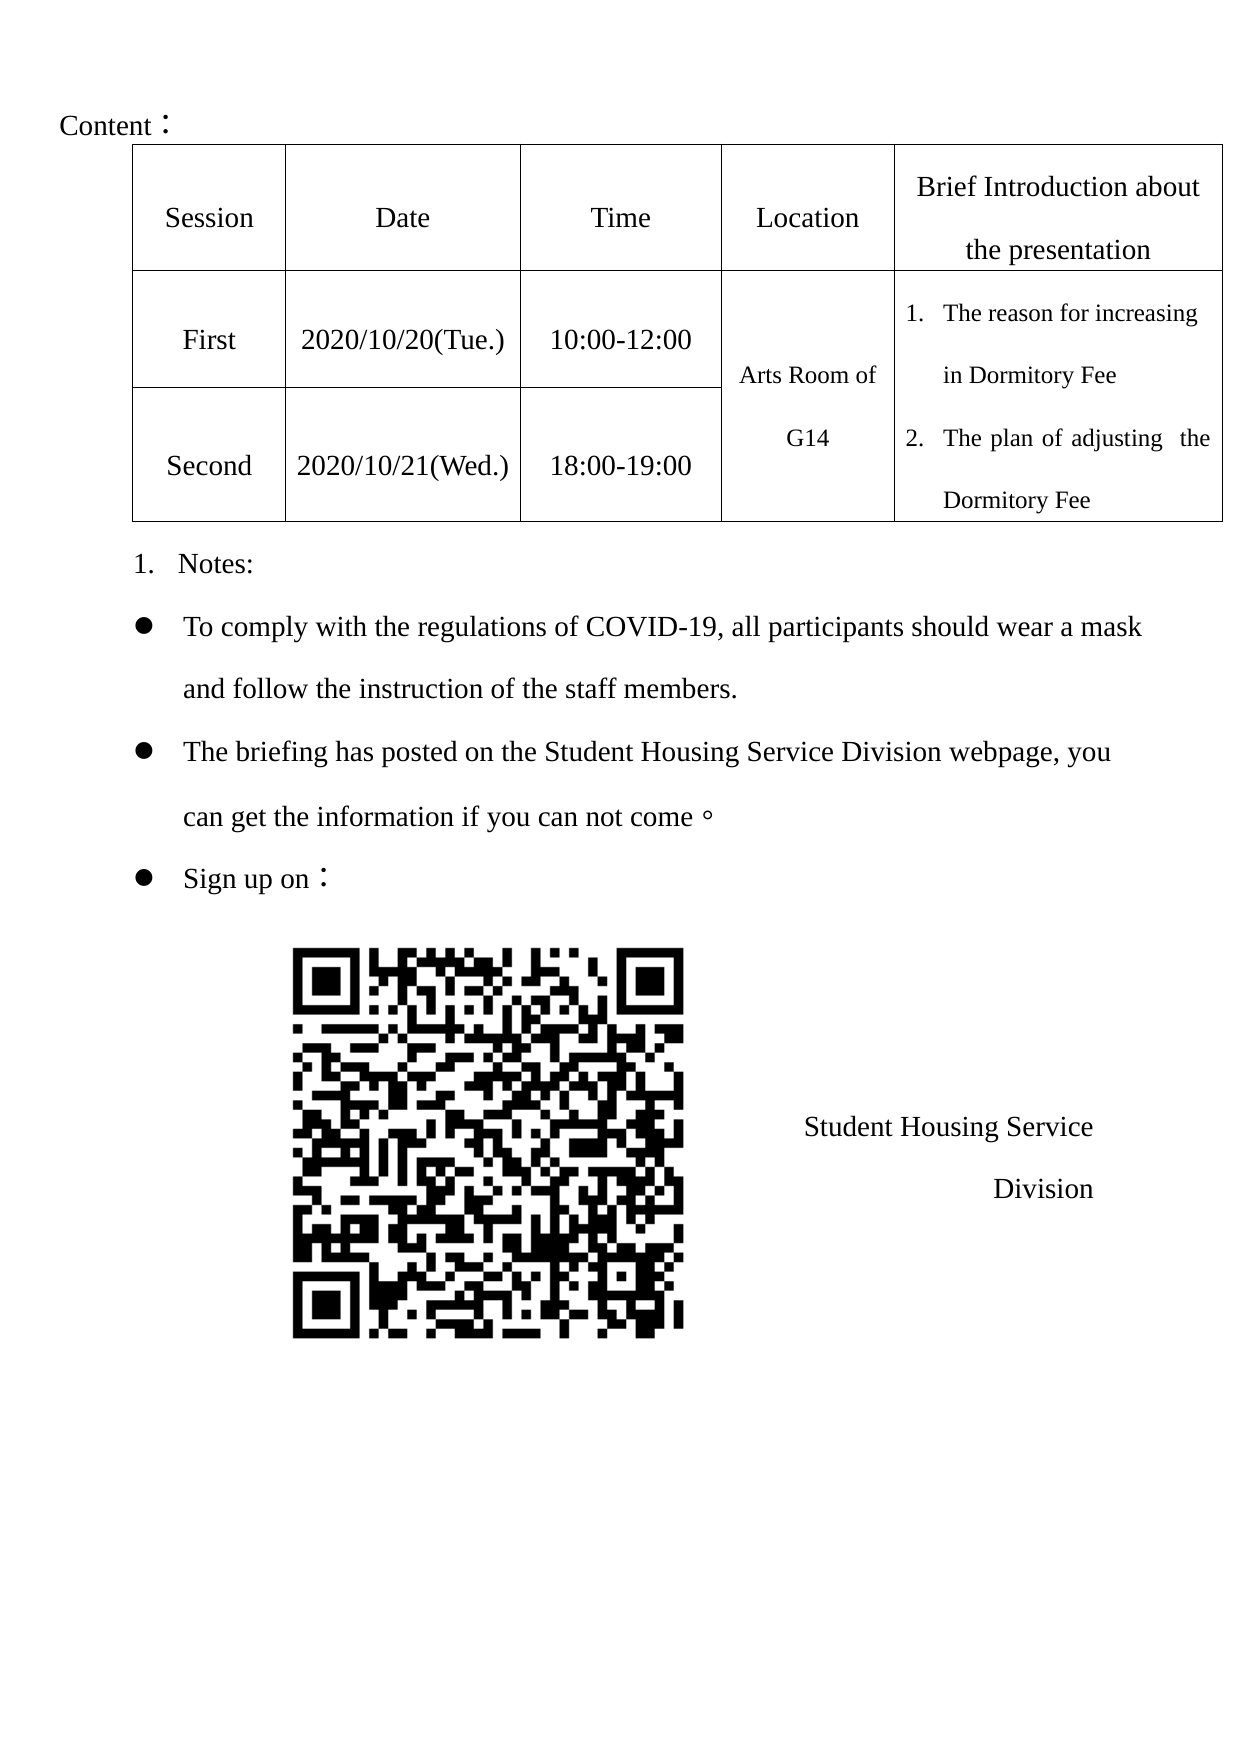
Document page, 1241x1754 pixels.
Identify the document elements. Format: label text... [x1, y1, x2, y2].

table_cell 2020/10/20(Tue.) [286, 271, 520, 387]
table_header Location [722, 145, 894, 269]
table_cell Arts Room of G14 [722, 271, 894, 521]
table_cell 18:00-19:00 [521, 388, 721, 521]
table_cell Second [133, 388, 285, 521]
list The briefing has posted on the Student Housing Service Division webpage, you can get the information if you can not come。 [133, 709, 1152, 834]
list Sign up on： [133, 834, 1152, 897]
table_header Time [521, 145, 721, 269]
table_cell 2020/10/21(Wed.) [286, 388, 520, 521]
list To comply with the regulations of COVID-19, all participants should wear a mask and follow the instruction of the staff members. [133, 584, 1152, 709]
table_header Session [133, 145, 285, 269]
table_cell First [133, 271, 285, 387]
table_header Date [286, 145, 520, 269]
table_header Brief Introduction about the presentation [895, 145, 1222, 269]
text Student Housing Service Division [725, 1084, 1093, 1209]
table_cell 10:00-12:00 [521, 271, 721, 387]
table_cell The reason for increasing in Dormitory Fee The plan of adjusting the Dormitory Fee [895, 271, 1222, 521]
text [227, 1084, 253, 1209]
text Content： [59, 81, 1152, 143]
list Notes: [133, 522, 1152, 584]
